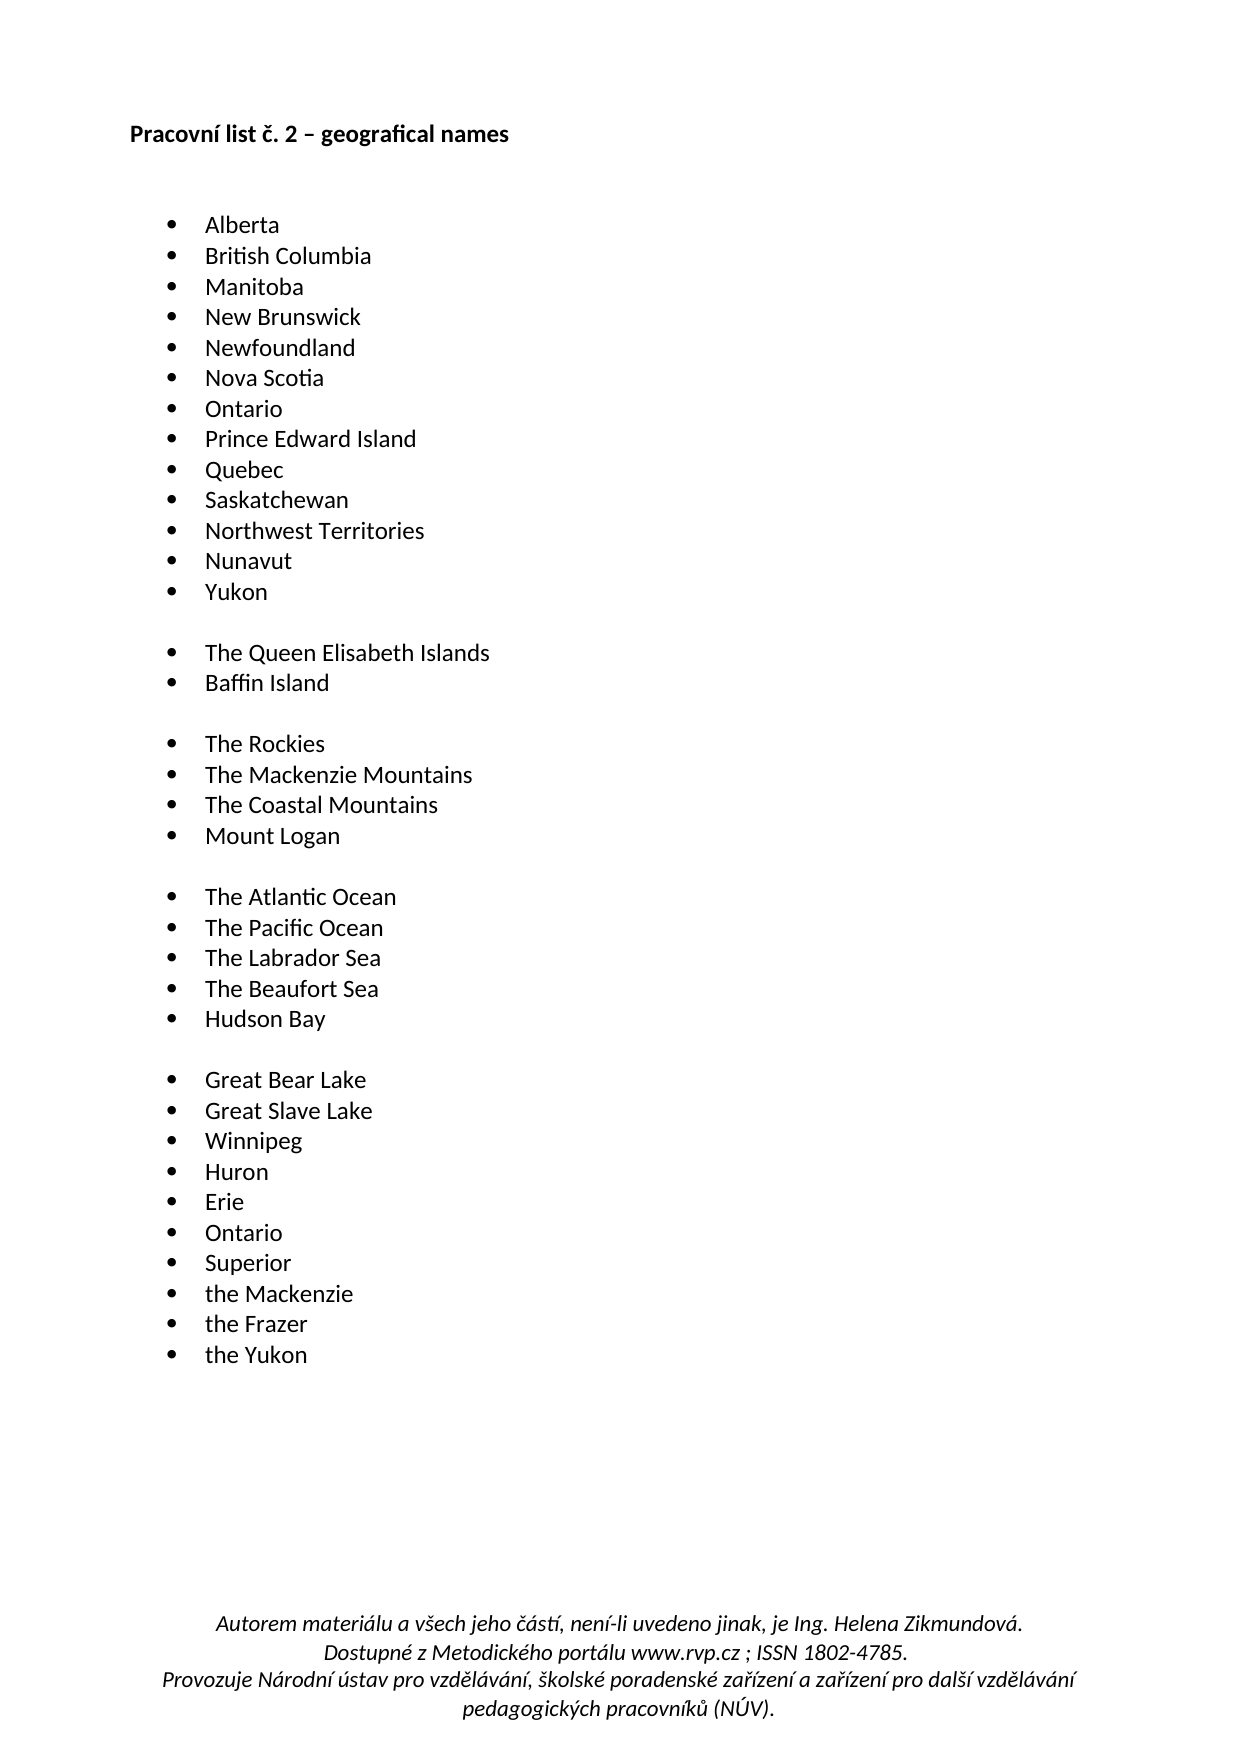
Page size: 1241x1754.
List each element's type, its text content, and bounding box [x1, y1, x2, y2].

list Alberta [167, 210, 1110, 240]
list The Labrador Sea [167, 942, 1110, 973]
list The Pacific Ocean [167, 912, 1110, 942]
list Winnipeg [167, 1125, 1110, 1156]
list Superior [167, 1247, 1110, 1278]
list Northwest Territories [167, 515, 1110, 545]
list the Yukon [167, 1339, 1110, 1369]
list Great Slave Lake [167, 1095, 1110, 1125]
list Hudson Bay [167, 1003, 1110, 1034]
list Newfoundland [167, 332, 1110, 362]
list the Mackenzie [167, 1278, 1110, 1308]
list the Frazer [167, 1308, 1110, 1339]
list Baffin Island [167, 667, 1110, 698]
list Nova Scotia [167, 362, 1110, 393]
list Prince Edward Island [167, 423, 1110, 454]
list British Columbia [167, 240, 1110, 271]
list The Queen Elisabeth Islands [167, 637, 1110, 667]
list Ontario [167, 1217, 1110, 1247]
list Huron [167, 1156, 1110, 1186]
list Nunavut [167, 545, 1110, 576]
list Ontario [167, 393, 1110, 423]
list Mount Logan [167, 820, 1110, 851]
list The Mackenzie Mountains [167, 759, 1110, 789]
list Erie [167, 1186, 1110, 1217]
text Pracovní list č. 2 – geografical names [130, 118, 1110, 149]
list Great Bear Lake [167, 1064, 1110, 1095]
list The Coastal Mountains [167, 789, 1110, 820]
list Manitoba [167, 271, 1110, 301]
list New Brunswick [167, 301, 1110, 332]
list Yukon [167, 576, 1110, 606]
list Quebec [167, 454, 1110, 484]
list Saskatchewan [167, 484, 1110, 515]
list The Rockies [167, 728, 1110, 759]
list The Atlantic Ocean [167, 881, 1110, 912]
list The Beaufort Sea [167, 973, 1110, 1003]
